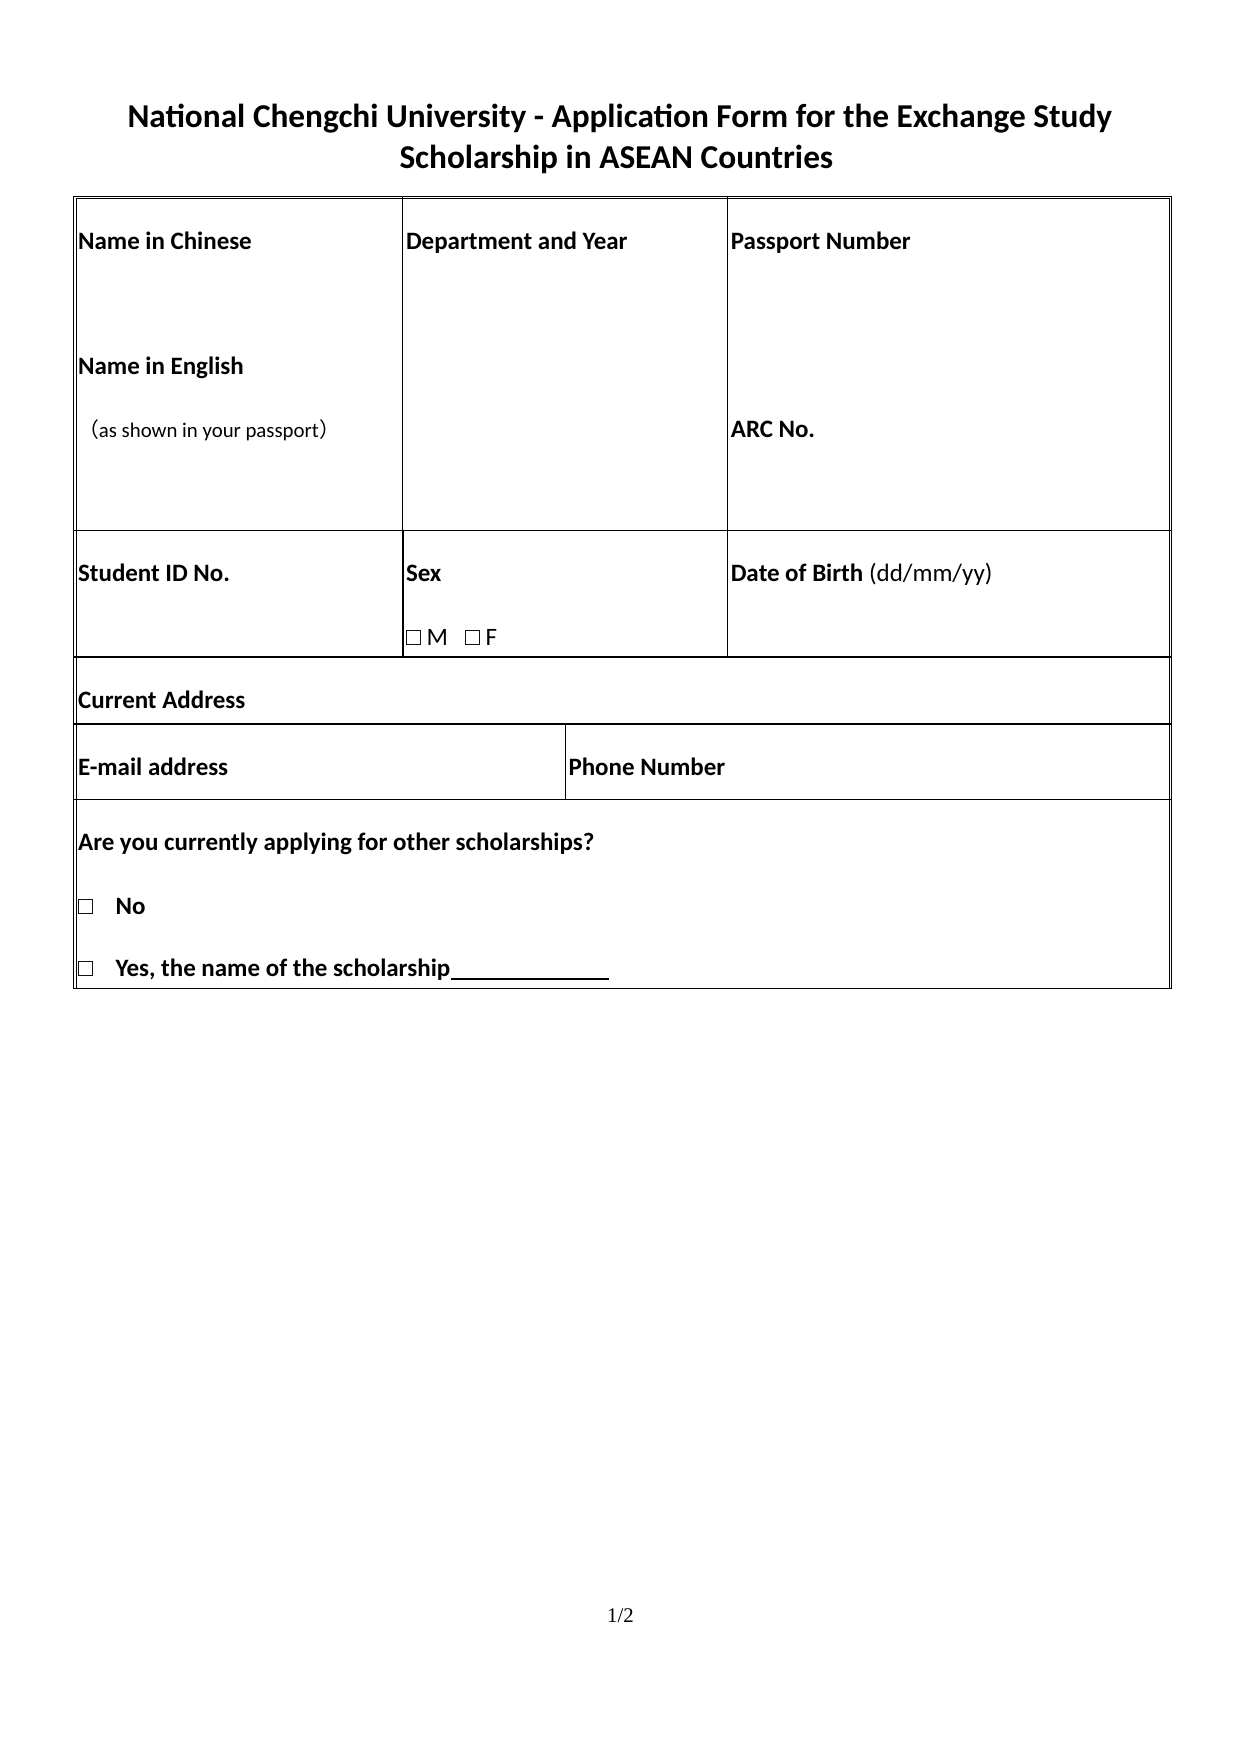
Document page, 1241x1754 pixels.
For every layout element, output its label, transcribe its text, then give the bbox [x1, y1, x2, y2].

table_cell Current Address [77, 658, 1169, 723]
text National Chengchi University - Application Form for the Exchange Study Scholarship in ASEAN Countries [75, 96, 1165, 177]
table_cell E-mail address [77, 725, 565, 799]
table_cell Phone Number [566, 725, 1169, 799]
table_cell Sex □ M □ F [404, 531, 727, 656]
table_cell Are you currently applying for other scholarships? No Yes, the name of the scholarship [77, 800, 1169, 988]
table_cell Date of Birth (dd/mm/yy) [728, 531, 1169, 656]
table_header Name in Chinese Name in English （as shown in your passport） [77, 199, 402, 530]
table_header Passport Number ARC No. [728, 199, 1169, 530]
table_header Department and Year [403, 199, 727, 530]
table_cell Student ID No. [77, 531, 402, 656]
